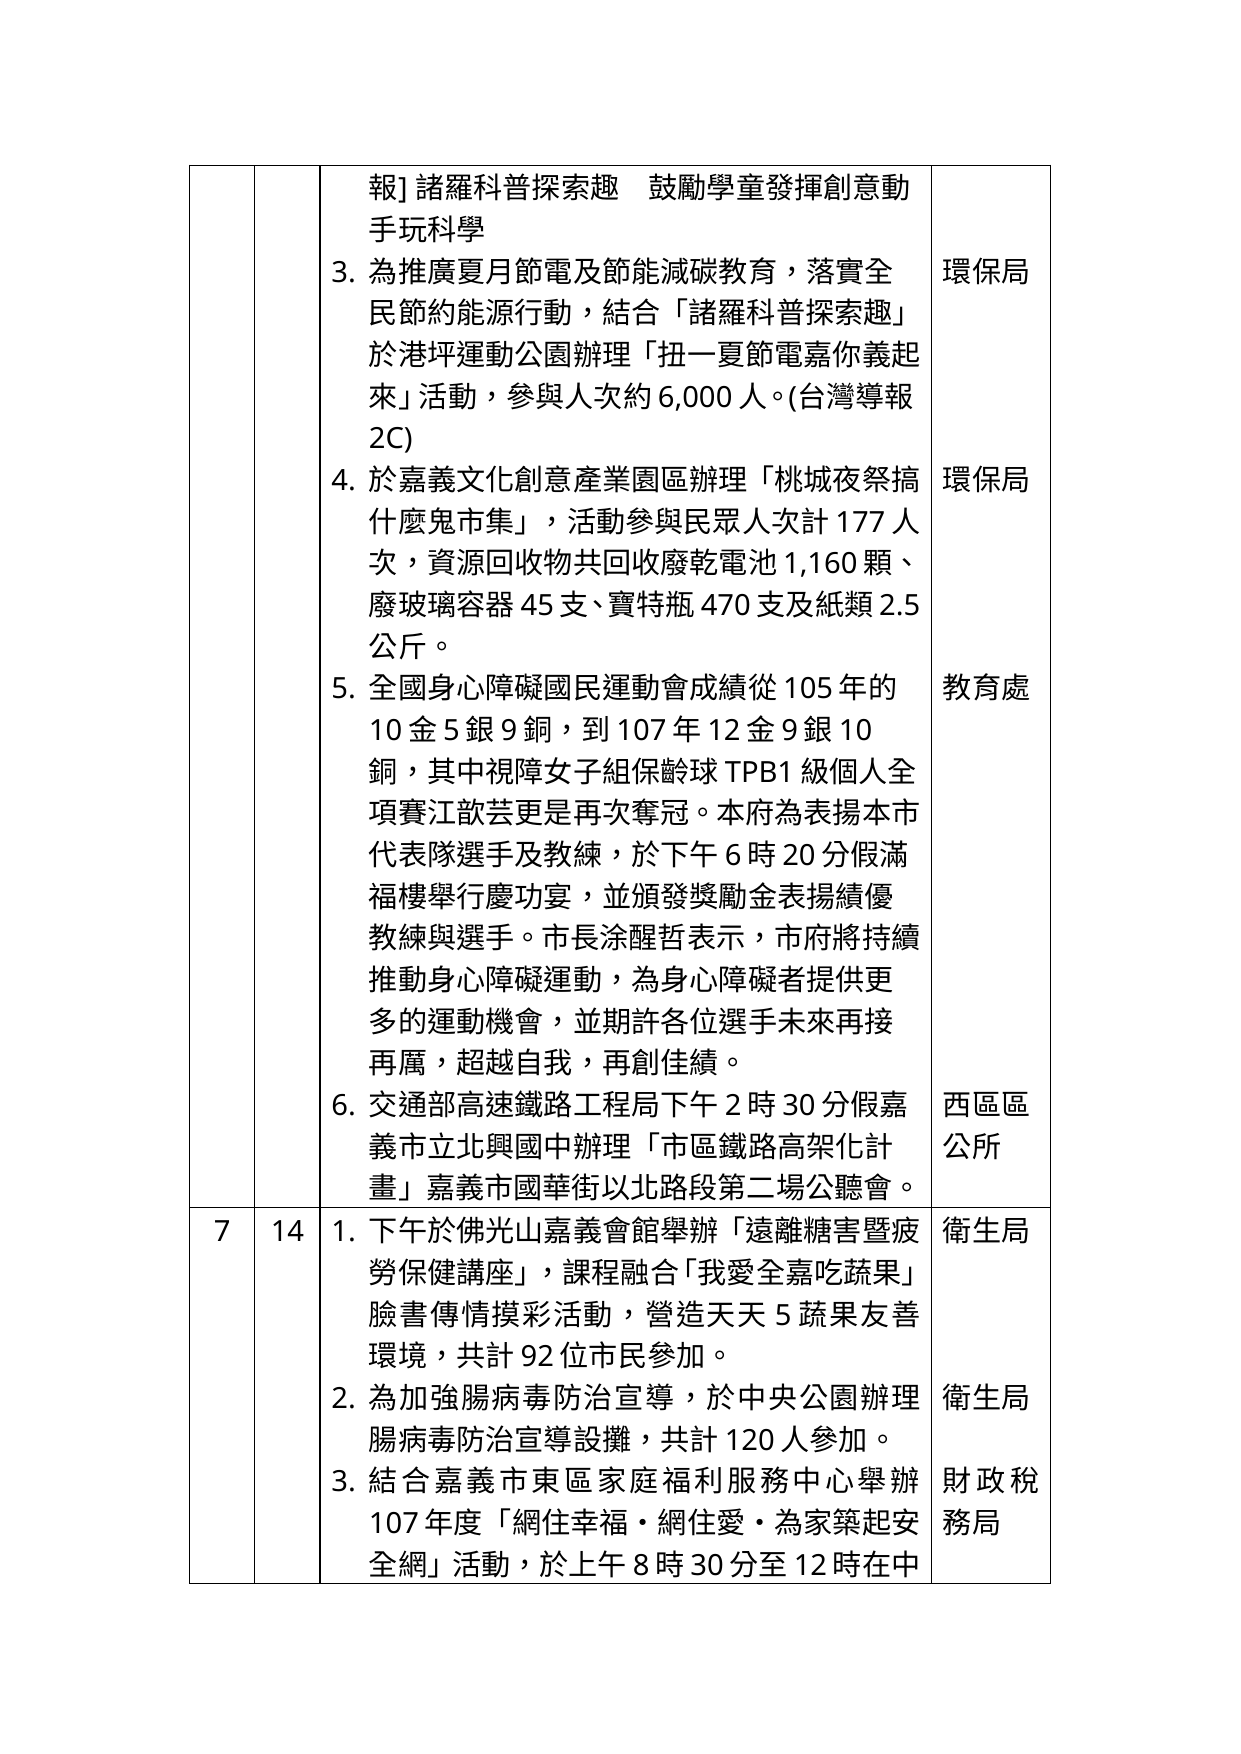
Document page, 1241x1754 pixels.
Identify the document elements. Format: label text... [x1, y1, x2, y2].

table_cell 環保局 環保局 教育處 西區區公所 [932, 166, 1050, 1207]
table_cell 報] 諸羅科普探索趣 鼓勵學童發揮創意動手玩科學 為推廣夏月節電及節能減碳教育，落實全民節約能源行動，結合「諸羅科普探索趣」於港坪運動公園辦理「扭一夏節電嘉你義起來」活動，參與人次約6,000人。(台灣導報 2C) 於嘉義文化創意產業園區辦理「桃城夜祭搞什麼鬼市集」，活動參與民眾人次計177人次，資源回收物共回收廢乾電池1,160顆、廢玻璃容器45支、寶特瓶470支及紙類2.5公斤。 全國身心障礙國民運動會成績從105年的10金5銀9銅，到107年12金9銀10銅，其中視障女子組保齡球TPB1級個人全項賽江歆芸更是再次奪冠。本府為表揚本市代表隊選手及教練，於下午6時20分假滿福樓舉行慶功宴，並頒發獎勵金表揚績優教練與選手。市長涂醒哲表示，市府將持續推動身心障礙運動，為身心障礙者提供更多的運動機會，並期許各位選手未來再接再厲，超越自我，再創佳績。 交通部高速鐵路工程局下午2時30分假嘉義市立北興國中辦理「市區鐵路高架化計畫」嘉義市國華街以北路段第二場公聽會。 [321, 166, 931, 1207]
table_cell 14 [255, 1208, 319, 1583]
table_cell 衛生局 衛生局 財政稅務局 [932, 1208, 1050, 1583]
table_cell 下午於佛光山嘉義會館舉辦「遠離糖害暨疲勞保健講座」，課程融合「我愛全嘉吃蔬果」臉書傳情摸彩活動，營造天天5蔬果友善環境，共計92位市民參加。 為加強腸病毒防治宣導，於中央公園辦理腸病毒防治宣導設攤，共計120人參加。 結合嘉義市東區家庭福利服務中心舉辦107年度「網住幸福‧網住愛‧為家築起安全網」活動，於上午8時30分至12時在中 [321, 1208, 931, 1583]
table_cell 7 [190, 1208, 254, 1583]
table_cell [190, 166, 254, 1207]
table_cell [255, 166, 319, 1207]
